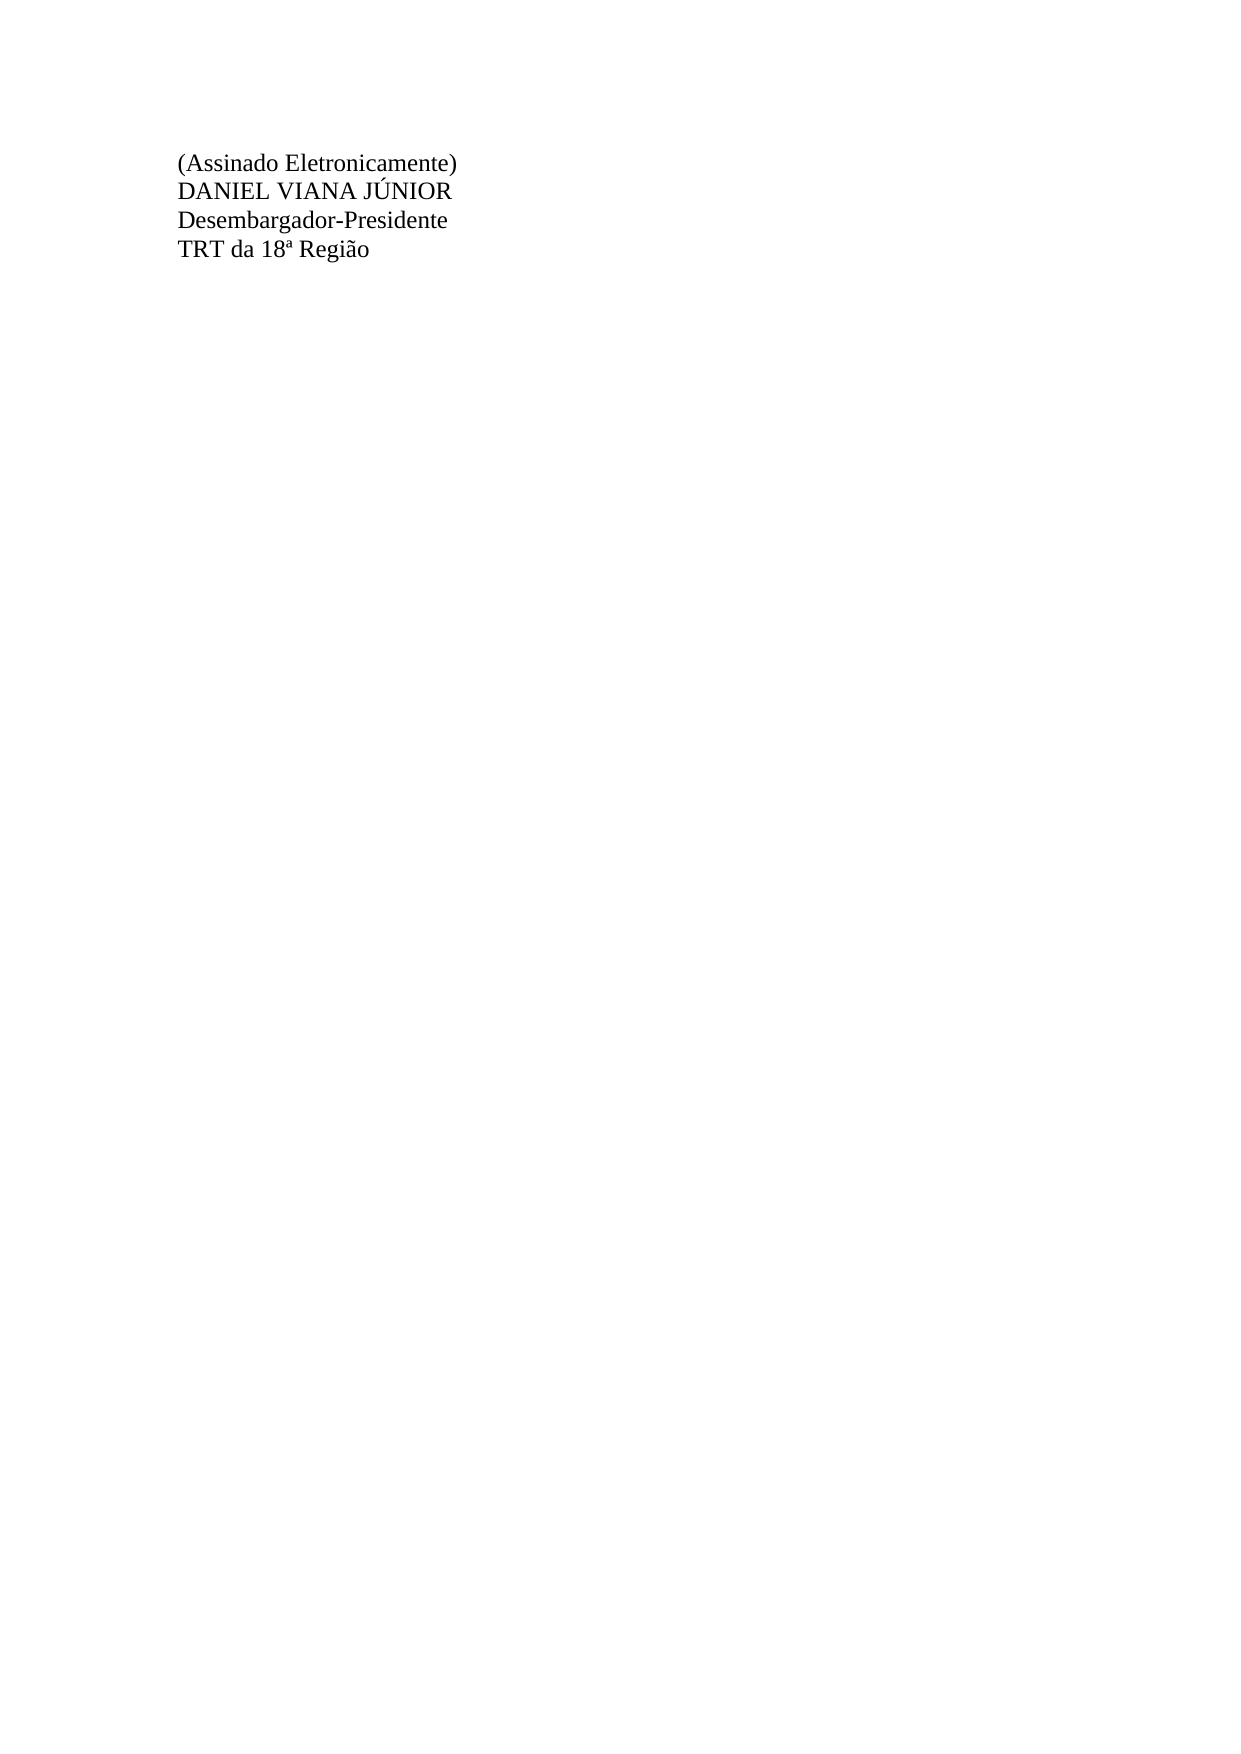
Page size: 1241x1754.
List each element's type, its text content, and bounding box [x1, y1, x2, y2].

text Desembargador-Presidente [177, 205, 1063, 234]
text DANIEL VIANA JÚNIOR [177, 176, 1063, 205]
text (Assinado Eletronicamente) [177, 148, 1063, 176]
text TRT da 18ª Região [177, 234, 1063, 263]
